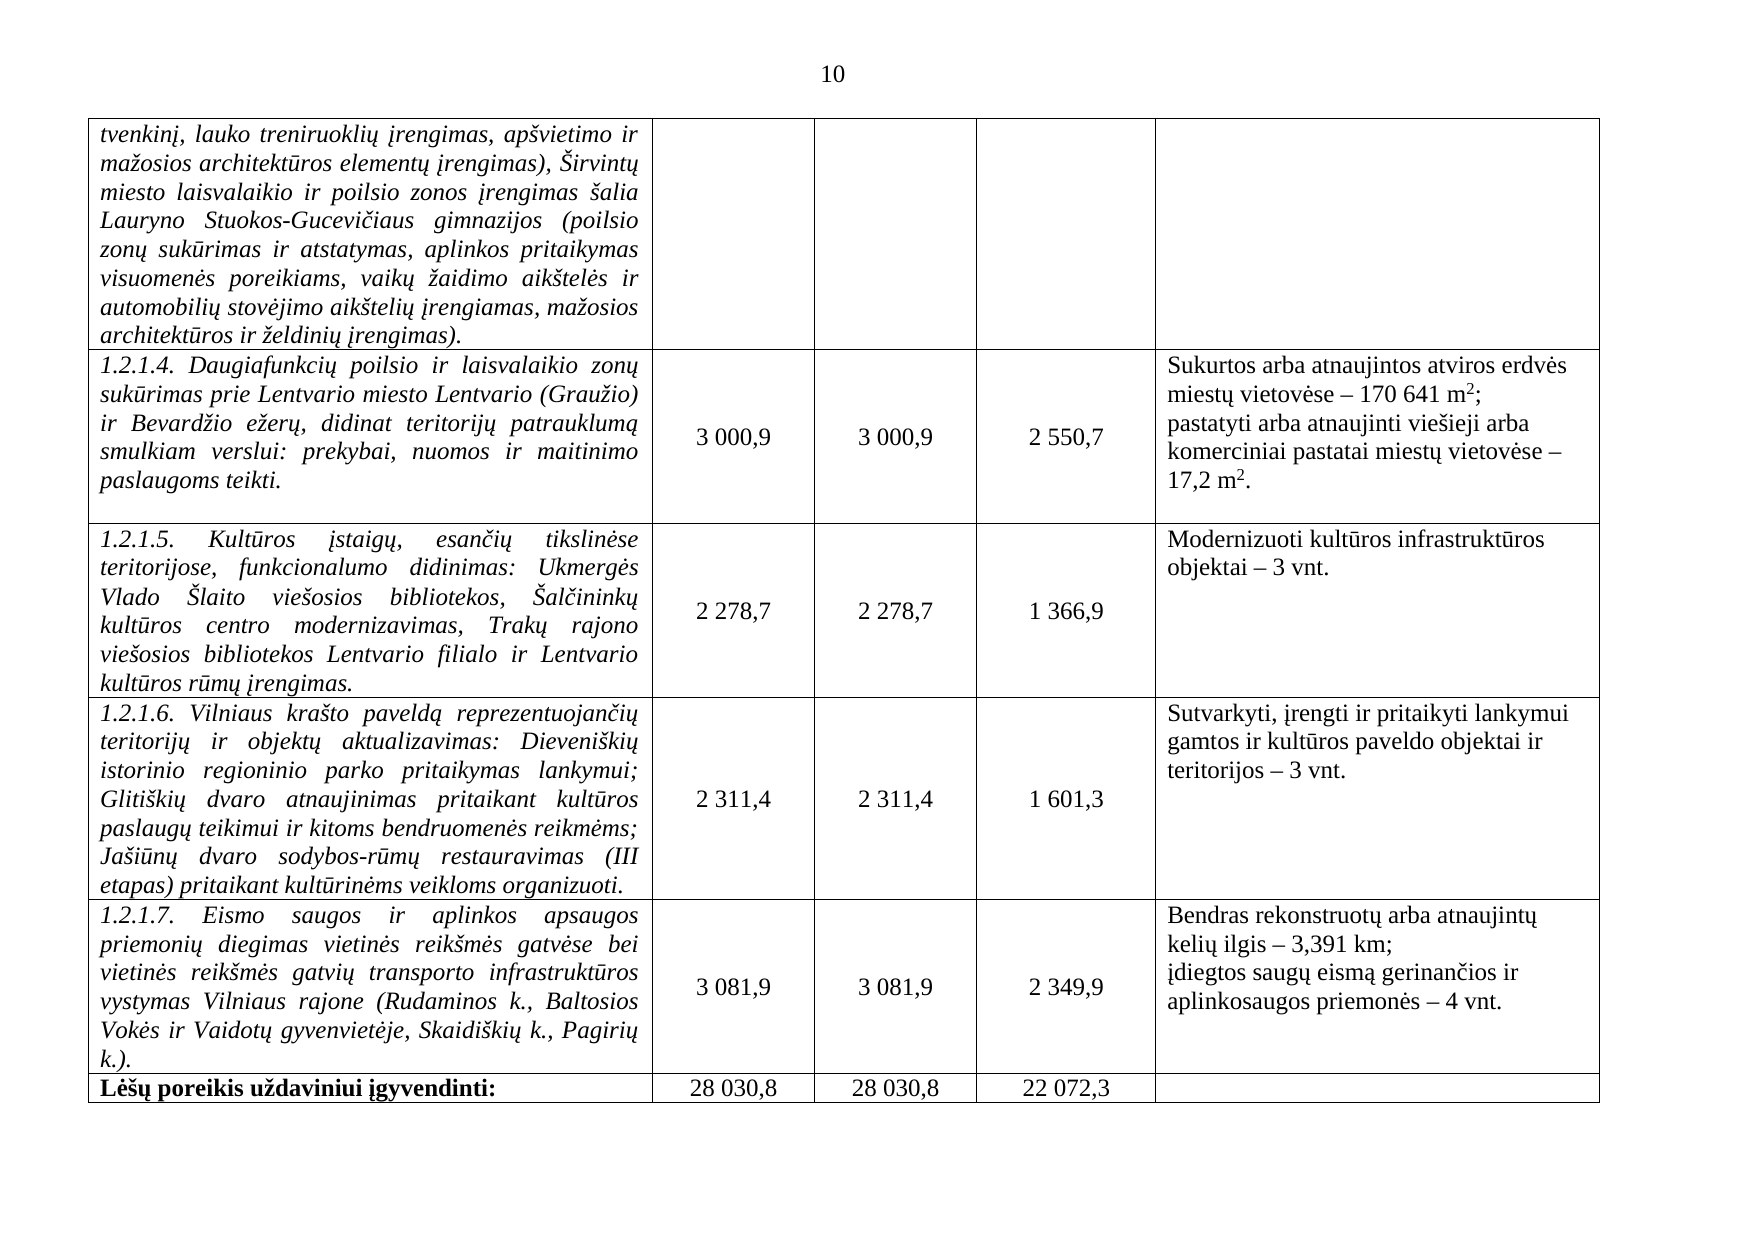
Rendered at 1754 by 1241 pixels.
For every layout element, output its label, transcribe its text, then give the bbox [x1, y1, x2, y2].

table_cell 3 081,9 [815, 900, 976, 1072]
table_cell [977, 119, 1155, 349]
table_cell 2 278,7 [815, 524, 976, 697]
table_cell 2 550,7 [977, 350, 1155, 523]
table_cell [1156, 119, 1599, 349]
table_cell [1156, 1074, 1599, 1102]
table_cell Modernizuoti kultūros infrastruktūros objektai – 3 vnt. [1156, 524, 1599, 697]
table_cell Lėšų poreikis uždaviniui įgyvendinti: [89, 1074, 652, 1102]
table_cell 1.2.1.7. Eismo saugos ir aplinkos apsaugos priemonių diegimas vietinės reikšmės gatvėse bei vietinės reikšmės gatvių transporto infrastruktūros vystymas Vilniaus rajone (Rudaminos k., Baltosios Vokės ir Vaidotų gyvenvietėje, Skaidiškių k., Pagirių k.). [89, 900, 652, 1072]
table_cell 28 030,8 [653, 1074, 814, 1102]
table_cell [815, 119, 976, 349]
table_cell 2 278,7 [653, 524, 814, 697]
table_cell 3 081,9 [653, 900, 814, 1072]
table_cell 1.2.1.4. Daugiafunkcių poilsio ir laisvalaikio zonų sukūrimas prie Lentvario miesto Lentvario (Graužio) ir Bevardžio ežerų, didinat teritorijų patrauklumą smulkiam verslui: prekybai, nuomos ir maitinimo paslaugoms teikti. [89, 350, 652, 523]
table_cell 3 000,9 [653, 350, 814, 523]
table_cell Sukurtos arba atnaujintos atviros erdvės miestų vietovėse – 170 641 m2; pastatyti arba atnaujinti viešieji arba komerciniai pastatai miestų vietovėse – 17,2 m2. [1156, 350, 1599, 523]
table_cell 1.2.1.6. Vilniaus krašto paveldą reprezentuojančių teritorijų ir objektų aktualizavimas: Dieveniškių istorinio regioninio parko pritaikymas lankymui; Glitiškių dvaro atnaujinimas pritaikant kultūros paslaugų teikimui ir kitoms bendruomenės reikmėms; Jašiūnų dvaro sodybos-rūmų restauravimas (III etapas) pritaikant kultūrinėms veikloms organizuoti. [89, 698, 652, 899]
table_cell tvenkinį, lauko treniruoklių įrengimas, apšvietimo ir mažosios architektūros elementų įrengimas), Širvintų miesto laisvalaikio ir poilsio zonos įrengimas šalia Lauryno Stuokos-Gucevičiaus gimnazijos (poilsio zonų sukūrimas ir atstatymas, aplinkos pritaikymas visuomenės poreikiams, vaikų žaidimo aikštelės ir automobilių stovėjimo aikštelių įrengiamas, mažosios architektūros ir želdinių įrengimas). [89, 119, 652, 349]
table_cell 2 349,9 [977, 900, 1155, 1072]
table_cell [653, 119, 814, 349]
table_cell 28 030,8 [815, 1074, 976, 1102]
table_cell 3 000,9 [815, 350, 976, 523]
table_cell 1.2.1.5. Kultūros įstaigų, esančių tikslinėse teritorijose, funkcionalumo didinimas: Ukmergės Vlado Šlaito viešosios bibliotekos, Šalčininkų kultūros centro modernizavimas, Trakų rajono viešosios bibliotekos Lentvario filialo ir Lentvario kultūros rūmų įrengimas. [89, 524, 652, 697]
table_cell 2 311,4 [815, 698, 976, 899]
table_cell 1 366,9 [977, 524, 1155, 697]
table_cell Bendras rekonstruotų arba atnaujintų kelių ilgis – 3,391 km; įdiegtos saugų eismą gerinančios ir aplinkosaugos priemonės – 4 vnt. [1156, 900, 1599, 1072]
table_cell Sutvarkyti, įrengti ir pritaikyti lankymui gamtos ir kultūros paveldo objektai ir teritorijos – 3 vnt. [1156, 698, 1599, 899]
table_cell 2 311,4 [653, 698, 814, 899]
table_cell 1 601,3 [977, 698, 1155, 899]
table_cell 22 072,3 [977, 1074, 1155, 1102]
